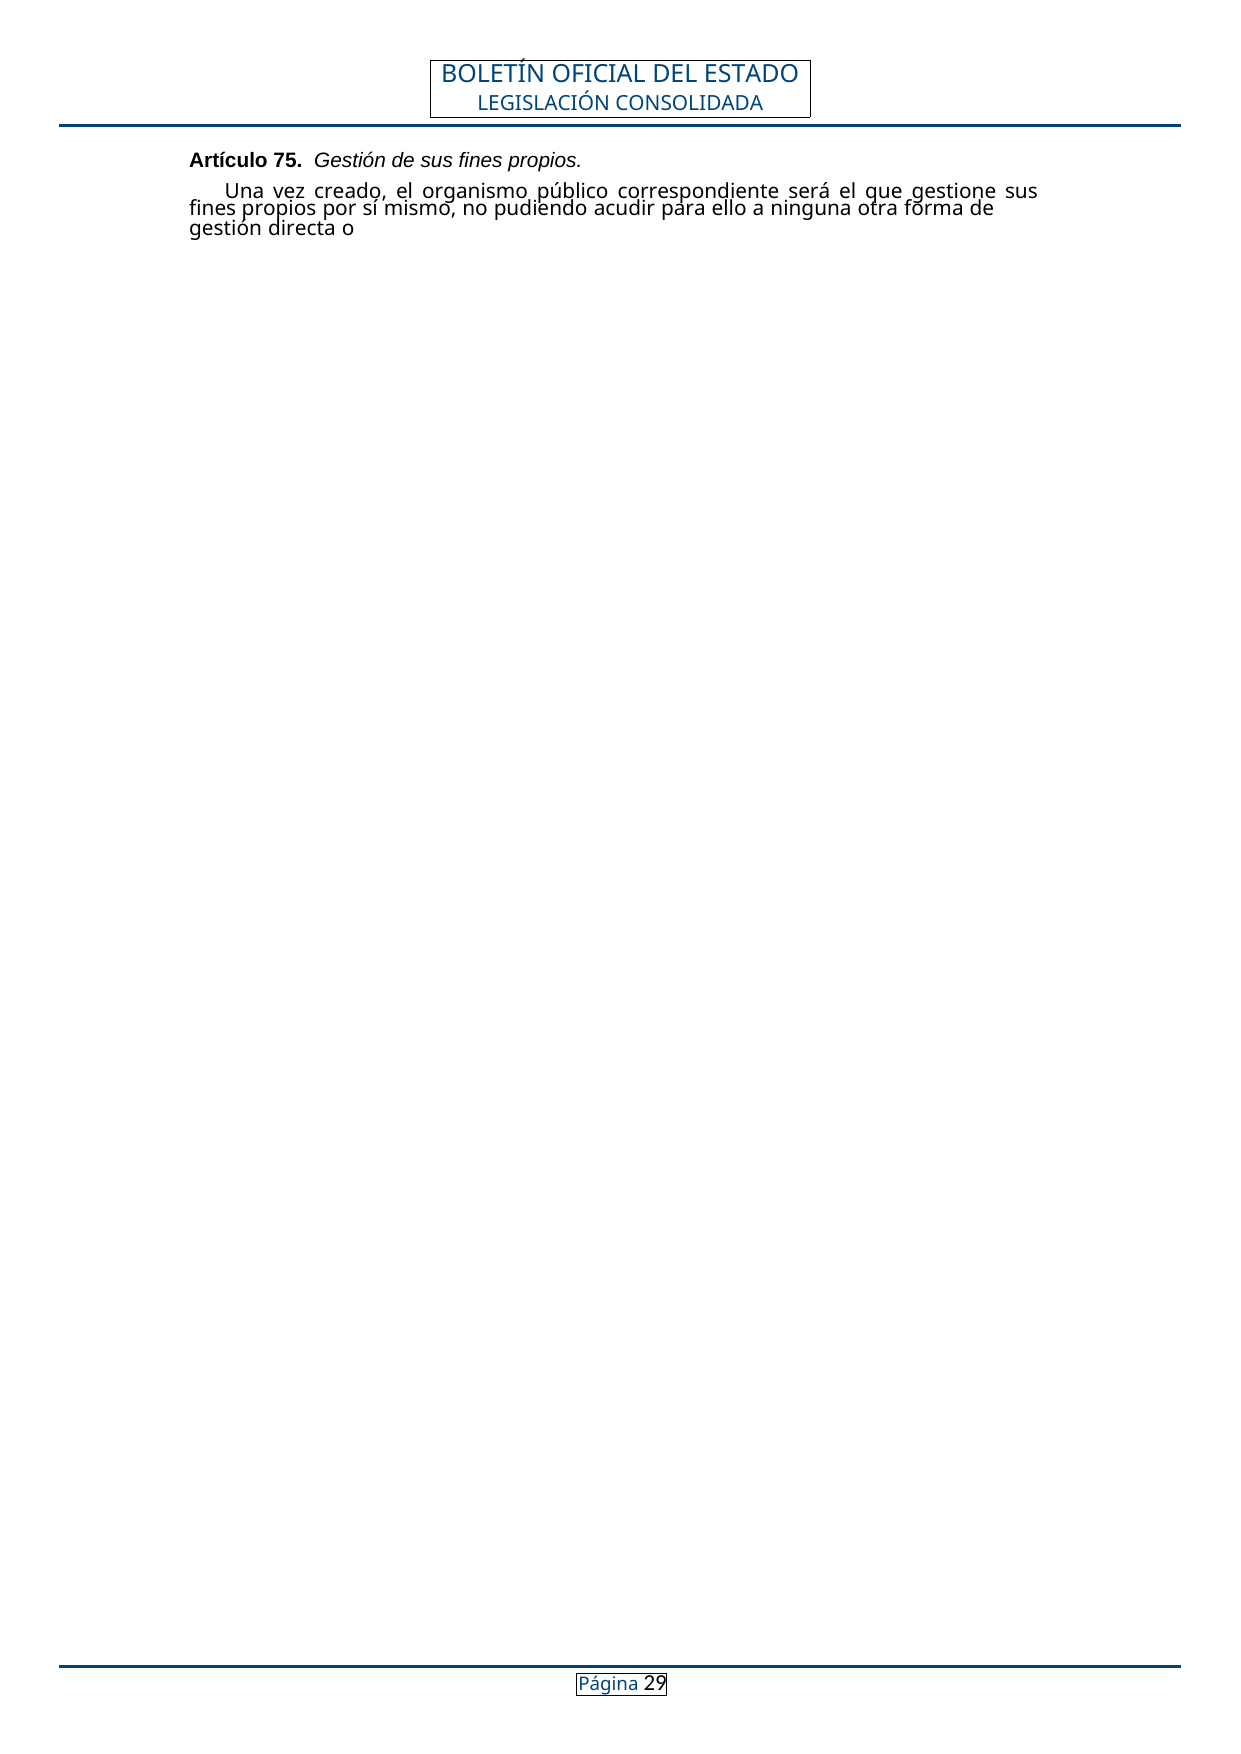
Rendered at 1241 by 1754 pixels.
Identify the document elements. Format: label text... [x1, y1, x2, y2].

text Una vez creado, el organismo público correspondiente será el que gestione sus fines propios por sí mismo, no pudiendo acudir para ello a ninguna otra forma de gestión directa o [189, 183, 1051, 242]
text Artículo 75. Gestión de sus fines propios. [189, 148, 583, 172]
